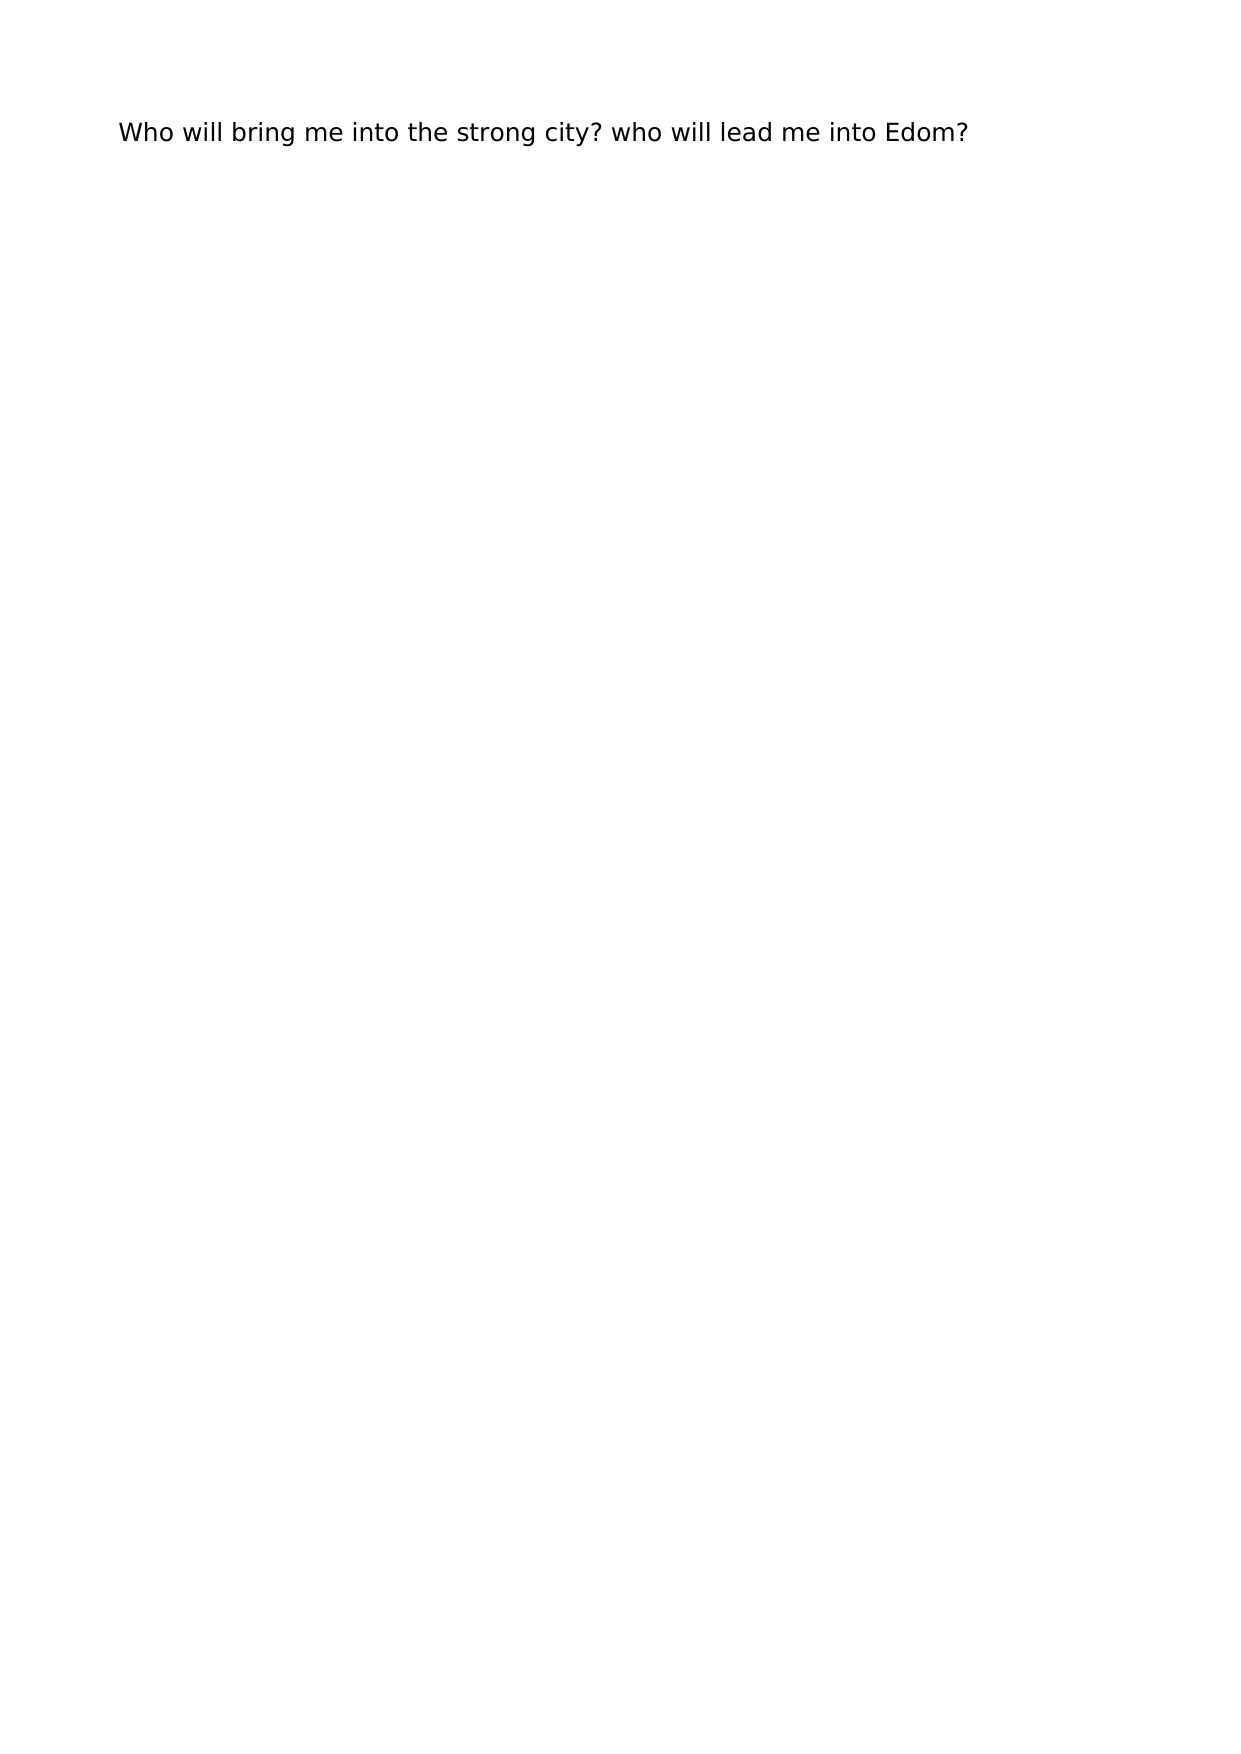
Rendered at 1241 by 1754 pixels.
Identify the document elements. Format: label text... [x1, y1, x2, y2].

text Who will bring me into the strong city? who will lead me into Edom? [118, 118, 1122, 147]
